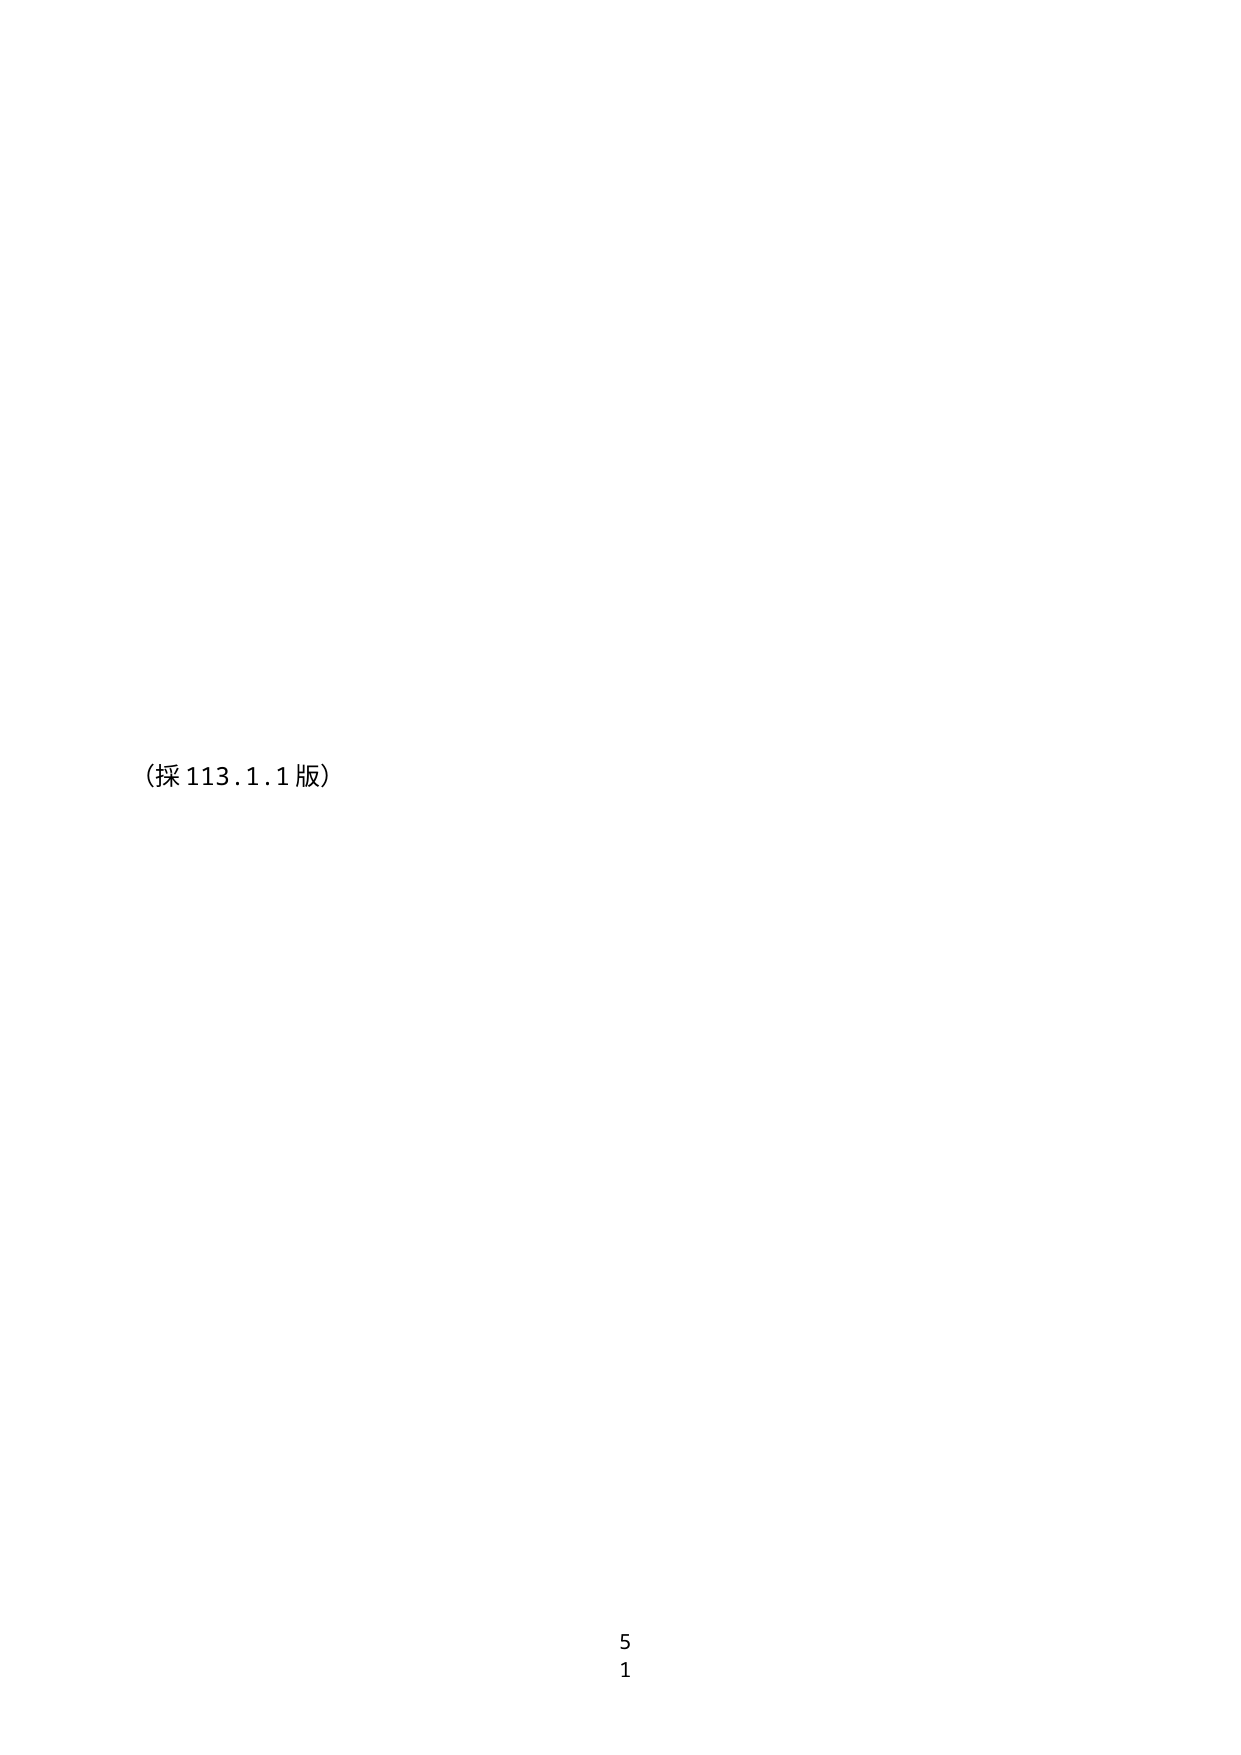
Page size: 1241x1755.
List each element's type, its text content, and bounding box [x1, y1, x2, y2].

text （採113.1.1版） [130, 733, 1110, 795]
